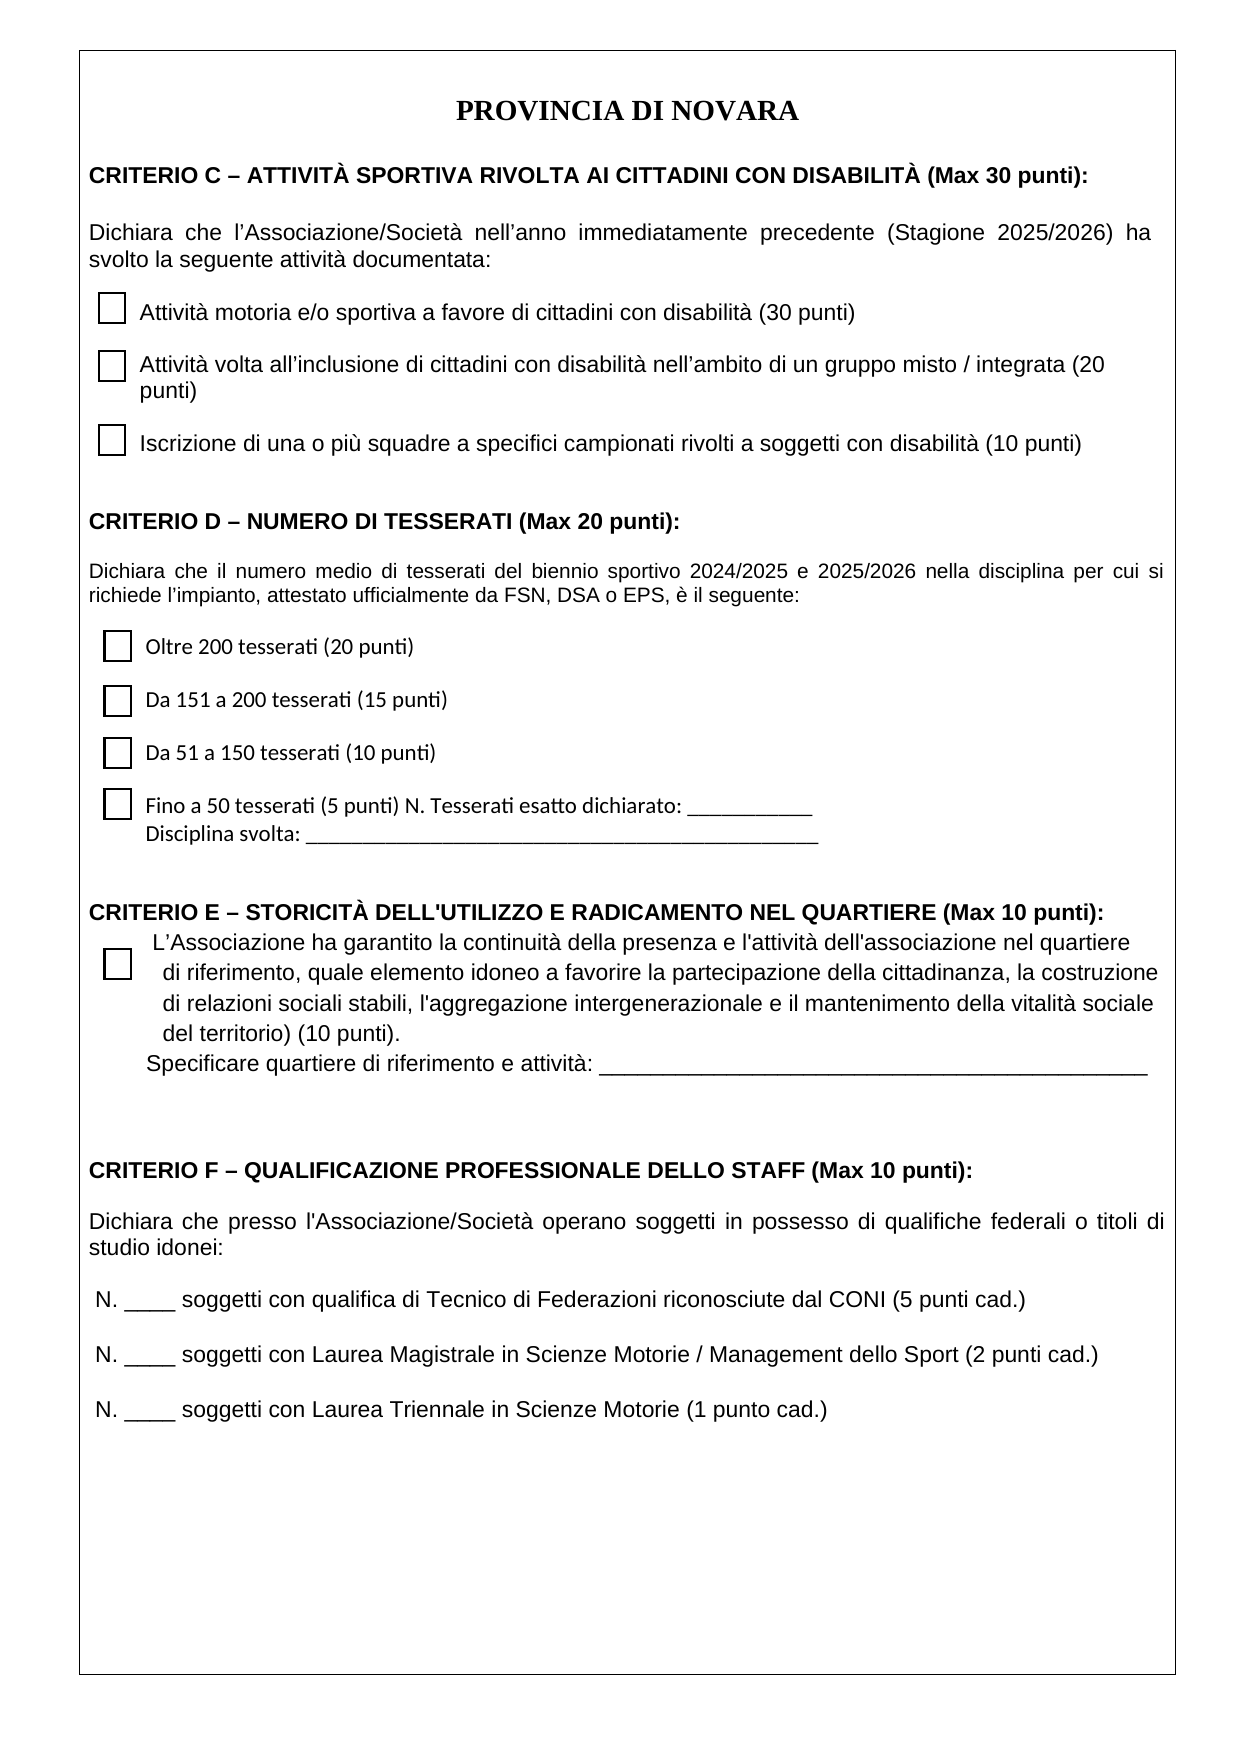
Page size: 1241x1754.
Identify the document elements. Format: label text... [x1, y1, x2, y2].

text Iscrizione di una o più squadre a specifici campionati rivolti a soggetti con disabilità (10 punti) [89, 430, 1152, 457]
text Attività volta all’inclusione di cittadini con disabilità nell’ambito di un gruppo misto / integrata (20 punti) [89, 351, 1152, 404]
text Dichiara che il numero medio di tesserati del biennio sportivo 2024/2025 e 2025/2026 nella disciplina per cui si richiede l’impianto, attestato ufficialmente da FSN, DSA o EPS, è il seguente: [89, 559, 1166, 607]
text CRITERIO D – NUMERO DI TESSERATI (Max 20 punti): [89, 508, 1166, 534]
text N. ____ soggetti con Laurea Triennale in Scienze Motorie (1 punto cad.) [89, 1396, 1166, 1422]
text CRITERIO E – STORICITÀ DELL'UTILIZZO E RADICAMENTO NEL QUARTIERE (Max 10 punti): [89, 872, 1166, 925]
text Da 151 a 200 tesserati (15 punti) [132, 685, 1166, 713]
text L’Associazione ha garantito la continuità della presenza e l'attività dell'associazione nel quartiere di riferimento, quale elemento idoneo a favorire la partecipazione della cittadinanza, la costruzione di relazioni sociali stabili, l'aggregazione intergenerazionale e il mantenimento della vitalità sociale del territorio) (10 punti). Specificare quartiere di riferimento e attività: ___________________________________________ [89, 929, 1166, 1076]
text CRITERIO F – QUALIFICAZIONE PROFESSIONALE DELLO STAFF (Max 10 punti): [89, 1157, 1166, 1183]
text Da 51 a 150 tesserati (10 punti) [132, 738, 1166, 766]
text N. ____ soggetti con Laurea Magistrale in Scienze Motorie / Management dello Sport (2 punti cad.) [89, 1341, 1166, 1367]
text Attività motoria e/o sportiva a favore di cittadini con disabilità (30 punti) [89, 298, 1152, 325]
text CRITERIO C – ATTIVITÀ SPORTIVA RIVOLTA AI CITTADINI CON DISABILITÀ (Max 30 punti): [89, 162, 1166, 189]
text Dichiara che l’Associazione/Società nell’anno immediatamente precedente (Stagione 2025/2026) ha svolto la seguente attività documentata: [89, 193, 1152, 272]
text Oltre 200 tesserati (20 punti) [132, 632, 1166, 660]
text Dichiara che presso l'Associazione/Società operano soggetti in possesso di qualifiche federali o titoli di studio idonei: [89, 1208, 1166, 1261]
text Fino a 50 tesserati (5 punti) N. Tesserati esatto dichiarato: ___________ Disciplina svolta: _____________________________________________ [89, 791, 1166, 847]
text N. ____ soggetti con qualifica di Tecnico di Federazioni riconosciute dal CONI (5 punti cad.) [89, 1286, 1166, 1312]
